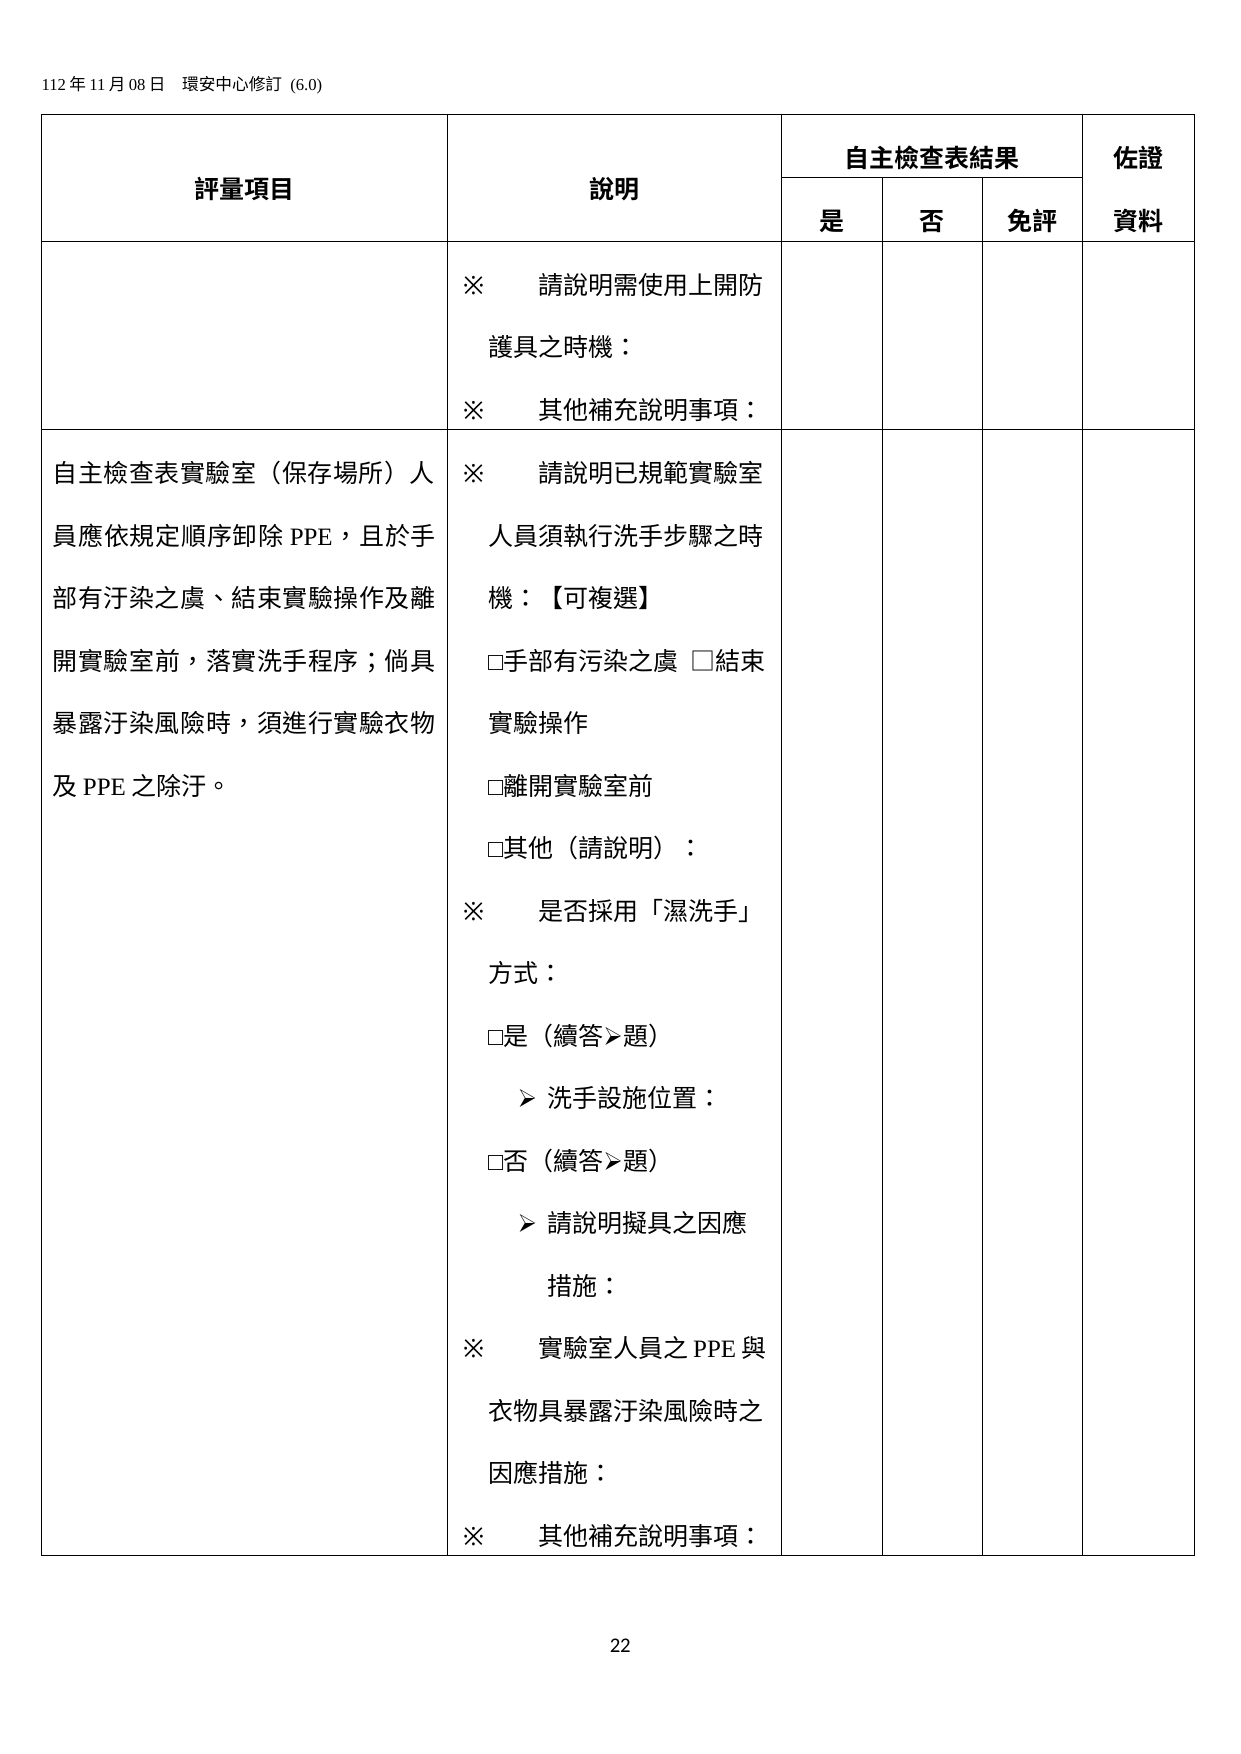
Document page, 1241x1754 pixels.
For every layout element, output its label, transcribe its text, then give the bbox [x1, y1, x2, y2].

table_cell [782, 975, 882, 1555]
table_cell 是 [782, 178, 882, 241]
table_cell [983, 242, 1082, 429]
table_cell [1195, 429, 1199, 1555]
table_cell 請說明已規範實驗室人員須執行洗手步驟之時機：【可複選】 □手部有污染之虞 □結束實驗操作 □離開實驗室前 □其他（請說明）： 是否採用「濕洗手」方式： □是（續答題） 洗手設施位置： □否（續答題） 請說明擬具之因應措施： 實驗室人員之PPE與衣物具暴露汙染風險時之因應措施： 其他補充說明事項： [448, 430, 781, 698]
table_cell [782, 430, 882, 698]
table_cell 否 [883, 178, 982, 241]
table_header 評量項目 [42, 115, 447, 241]
table_cell [883, 975, 982, 1555]
table_cell [782, 242, 882, 429]
table_cell 請說明使用之臉部防護具：【可複選】 □護目鏡 □拋棄式防護面罩 □面盾 □其他（請說明） 請說明需使用上開防護具之時機： 其他補充說明事項： [448, 242, 781, 429]
table_cell [1083, 430, 1194, 1555]
table_header 自主檢查表結果 [782, 115, 1082, 177]
table_cell [983, 975, 1082, 1555]
table_cell 請說明已規範實驗室人員須執行洗手步驟之時機：【可複選】 □手部有污染之虞 □結束實驗操作 □離開實驗室前 □其他（請說明）： 是否採用「濕洗手」方式： □是（續答題） 洗手設施位置： □否（續答題） 請說明擬具之因應措施： 實驗室人員之PPE與衣物具暴露汙染風險時之因應措施： 其他補充說明事項： [448, 975, 781, 1555]
table_cell 免評 [983, 178, 1082, 241]
table_header [1195, 114, 1199, 177]
table_cell [1195, 177, 1199, 241]
table_cell [1083, 242, 1194, 429]
table_header 說明 [448, 115, 781, 241]
table_header 佐證 資料 [1083, 115, 1194, 241]
table_cell [883, 430, 982, 698]
table_cell [42, 242, 447, 429]
table_cell 自主檢查表實驗室（保存場所）人員應依規定順序卸除PPE，且於手部有汙染之虞、結束實驗操作及離開實驗室前，落實洗手程序；倘具暴露汙染風險時，須進行實驗衣物及PPE之除汙。 [42, 430, 447, 1555]
table_cell [983, 430, 1082, 698]
table_cell [1195, 241, 1199, 429]
table_cell [883, 242, 982, 429]
